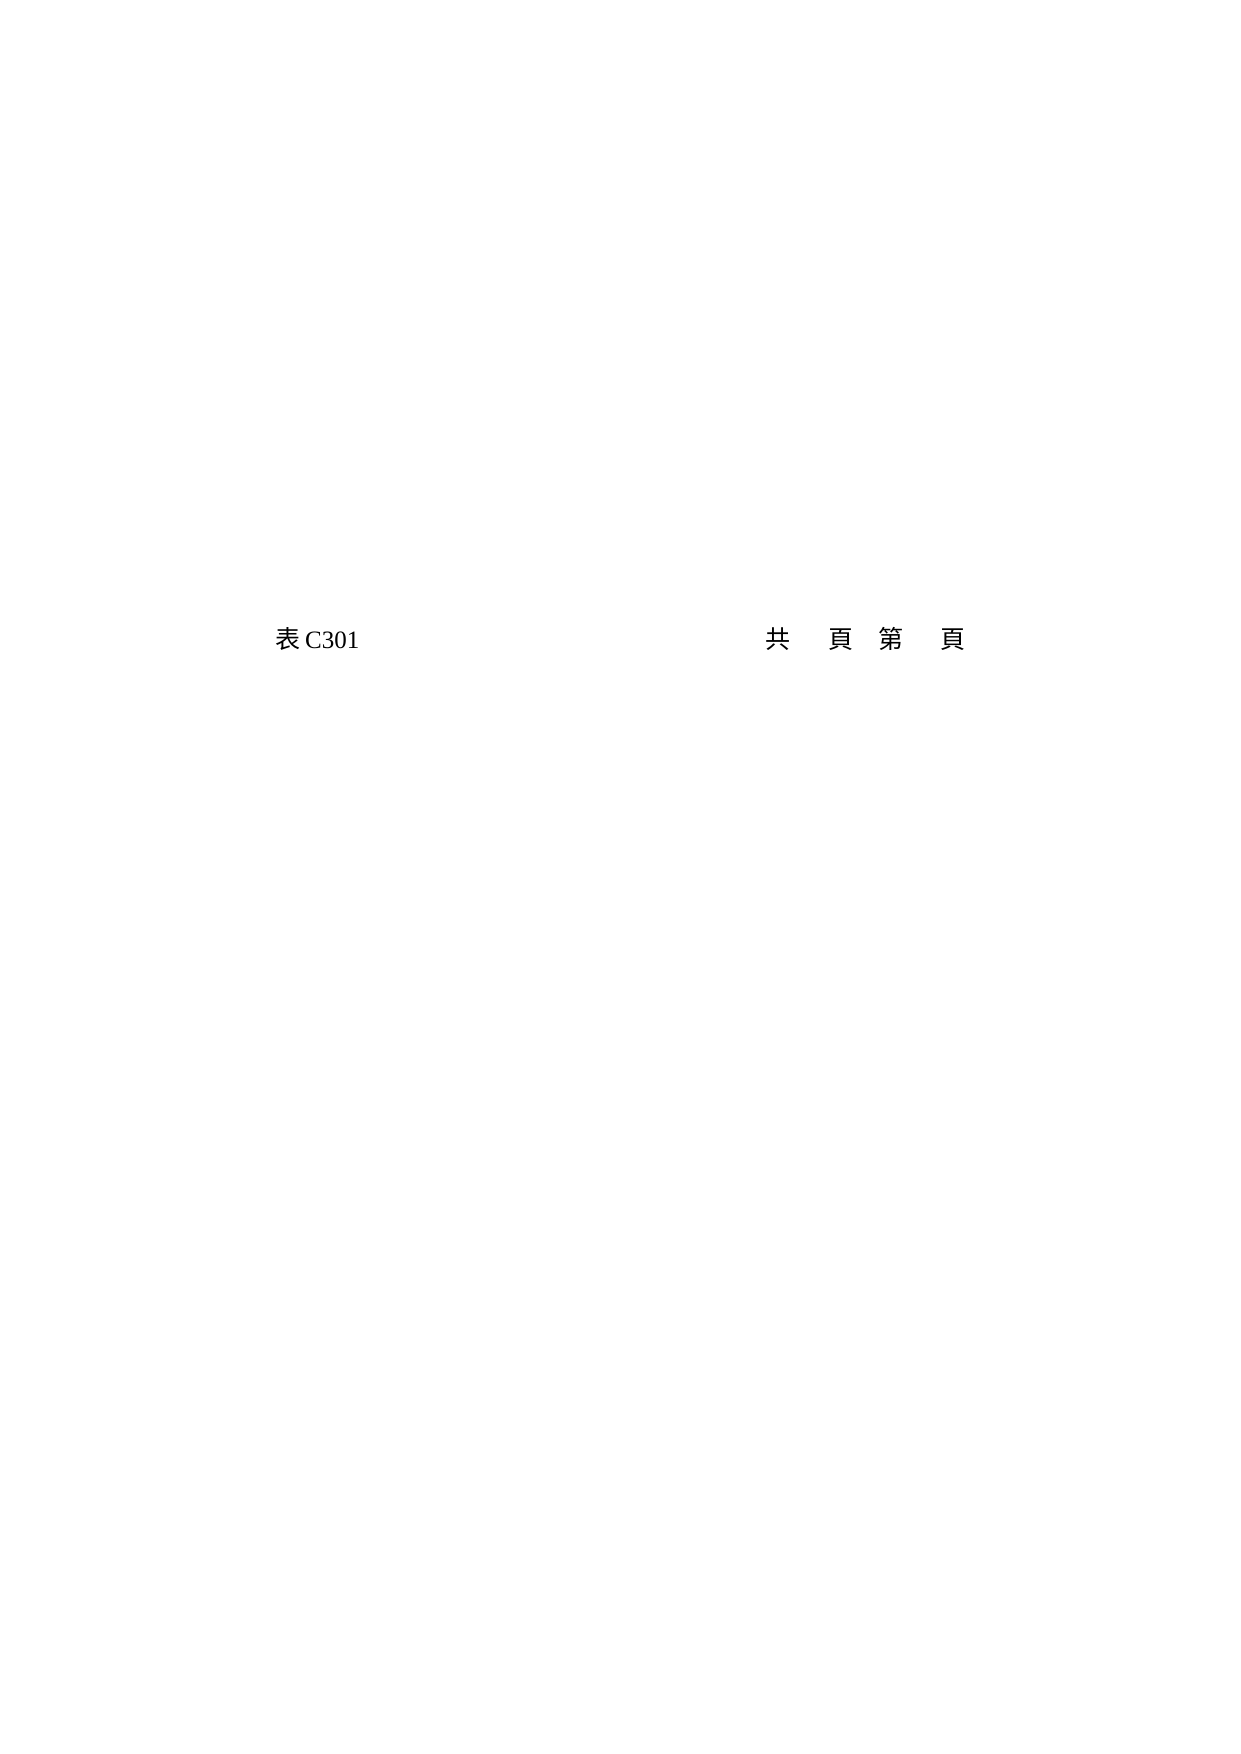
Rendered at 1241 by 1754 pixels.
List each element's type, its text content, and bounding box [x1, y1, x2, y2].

text 表C301 共 頁 第 頁 [71, 596, 1169, 658]
